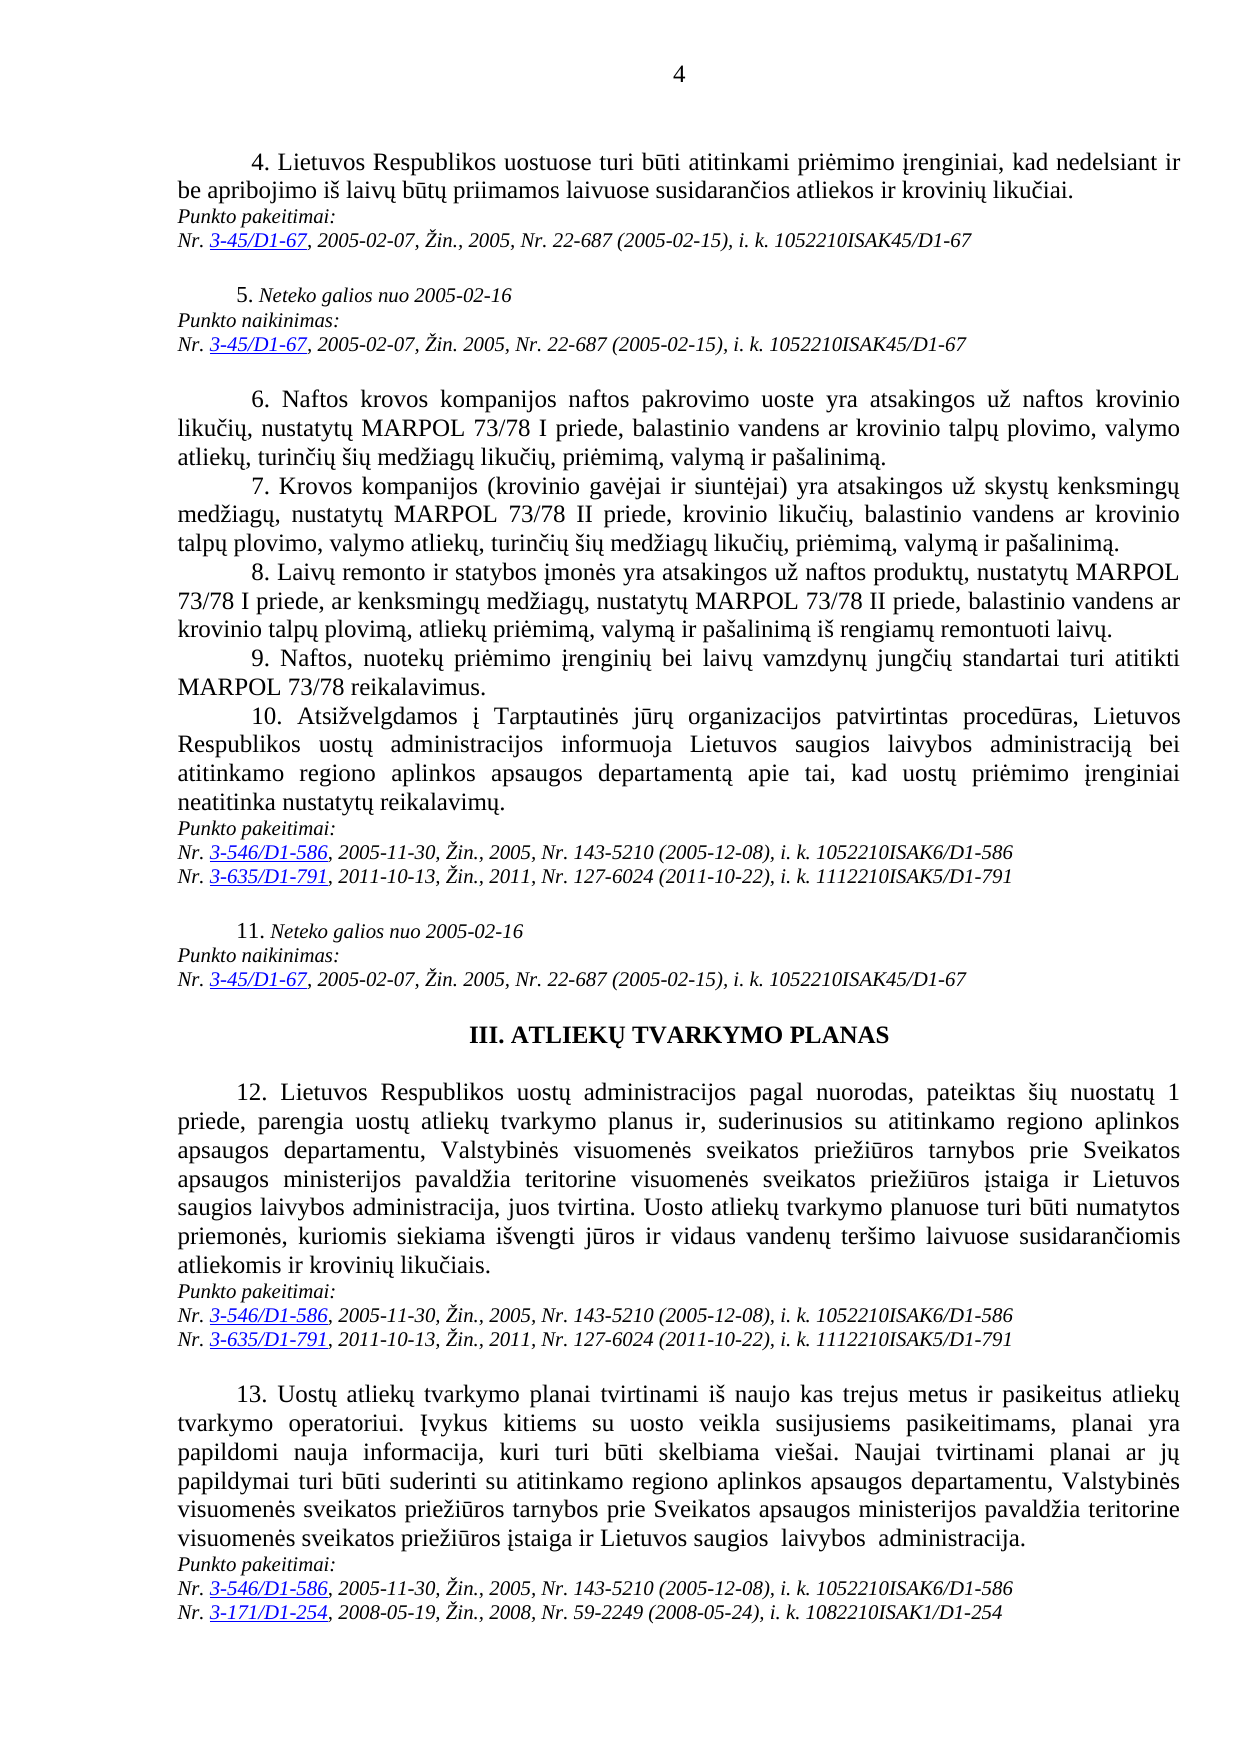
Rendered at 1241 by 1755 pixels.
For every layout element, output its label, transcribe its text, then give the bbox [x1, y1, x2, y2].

text Nr. 3-635/D1-791, 2011-10-13, Žin., 2011, Nr. 127-6024 (2011-10-22), i. k. 1112210ISAK5/D1-791 [177, 1327, 1181, 1351]
text Nr. 3-45/D1-67, 2005-02-07, Žin. 2005, Nr. 22-687 (2005-02-15), i. k. 1052210ISAK45/D1-67 [177, 332, 1181, 356]
text Nr. 3-45/D1-67, 2005-02-07, Žin. 2005, Nr. 22-687 (2005-02-15), i. k. 1052210ISAK45/D1-67 [177, 967, 1181, 991]
text 11. Neteko galios nuo 2005-02-16 [177, 917, 1181, 943]
text 9. Naftos, nuotekų priėmimo įrenginių bei laivų vamzdynų jungčių standartai turi atitikti MARPOL 73/78 reikalavimus. [177, 643, 1181, 701]
text Punkto pakeitimai: [177, 204, 1181, 228]
text Punkto pakeitimai: [177, 1279, 1181, 1303]
text Nr. 3-546/D1-586, 2005-11-30, Žin., 2005, Nr. 143-5210 (2005-12-08), i. k. 1052210ISAK6/D1-586 [177, 1303, 1181, 1327]
text Punkto pakeitimai: [177, 1552, 1181, 1576]
text Punkto naikinimas: [177, 943, 1181, 967]
text Nr. 3-546/D1-586, 2005-11-30, Žin., 2005, Nr. 143-5210 (2005-12-08), i. k. 1052210ISAK6/D1-586 [177, 1576, 1181, 1600]
text Nr. 3-546/D1-586, 2005-11-30, Žin., 2005, Nr. 143-5210 (2005-12-08), i. k. 1052210ISAK6/D1-586 [177, 840, 1181, 864]
text 8. Laivų remonto ir statybos įmonės yra atsakingos už naftos produktų, nustatytų MARPOL 73/78 I priede, ar kenksmingų medžiagų, nustatytų MARPOL 73/78 II priede, balastinio vandens ar krovinio talpų plovimą, atliekų priėmimą, valymą ir pašalinimą iš rengiamų remontuoti laivų. [177, 557, 1181, 643]
text 13. Uostų atliekų tvarkymo planai tvirtinami iš naujo kas trejus metus ir pasikeitus atliekų tvarkymo operatoriui. Įvykus kitiems su uosto veikla susijusiems pasikeitimams, planai yra papildomi nauja informacija, kuri turi būti skelbiama viešai. Naujai tvirtinami planai ar jų papildymai turi būti suderinti su atitinkamo regiono aplinkos apsaugos departamentu, Valstybinės visuomenės sveikatos priežiūros tarnybos prie Sveikatos apsaugos ministerijos pavaldžia teritorine visuomenės sveikatos priežiūros įstaiga ir Lietuvos saugios laivybos administracija. [177, 1379, 1181, 1552]
text Punkto pakeitimai: [177, 816, 1181, 840]
text 10. Atsižvelgdamos į Tarptautinės jūrų organizacijos patvirtintas procedūras, Lietuvos Respublikos uostų administracijos informuoja Lietuvos saugios laivybos administraciją bei atitinkamo regiono aplinkos apsaugos departamentą apie tai, kad uostų priėmimo įrenginiai neatitinka nustatytų reikalavimų. [177, 701, 1181, 816]
text III. ATLIEKŲ TVARKYMO PLANAS [177, 1020, 1181, 1049]
text 12. Lietuvos Respublikos uostų administracijos pagal nuorodas, pateiktas šių nuostatų 1 priede, parengia uostų atliekų tvarkymo planus ir, suderinusios su atitinkamo regiono aplinkos apsaugos departamentu, Valstybinės visuomenės sveikatos priežiūros tarnybos prie Sveikatos apsaugos ministerijos pavaldžia teritorine visuomenės sveikatos priežiūros įstaiga ir Lietuvos saugios laivybos administracija, juos tvirtina. Uosto atliekų tvarkymo planuose turi būti numatytos priemonės, kuriomis siekiama išvengti jūros ir vidaus vandenų teršimo laivuose susidarančiomis atliekomis ir krovinių likučiais. [177, 1077, 1181, 1279]
text Nr. 3-171/D1-254, 2008-05-19, Žin., 2008, Nr. 59-2249 (2008-05-24), i. k. 1082210ISAK1/D1-254 [177, 1600, 1181, 1624]
text 6. Naftos krovos kompanijos naftos pakrovimo uoste yra atsakingos už naftos krovinio likučių, nustatytų MARPOL 73/78 I priede, balastinio vandens ar krovinio talpų plovimo, valymo atliekų, turinčių šių medžiagų likučių, priėmimą, valymą ir pašalinimą. [177, 384, 1181, 471]
text Punkto naikinimas: [177, 308, 1181, 332]
text 7. Krovos kompanijos (krovinio gavėjai ir siuntėjai) yra atsakingos už skystų kenksmingų medžiagų, nustatytų MARPOL 73/78 II priede, krovinio likučių, balastinio vandens ar krovinio talpų plovimo, valymo atliekų, turinčių šių medžiagų likučių, priėmimą, valymą ir pašalinimą. [177, 471, 1181, 557]
text 5. Neteko galios nuo 2005-02-16 [177, 281, 1181, 308]
text Nr. 3-45/D1-67, 2005-02-07, Žin., 2005, Nr. 22-687 (2005-02-15), i. k. 1052210ISAK45/D1-67 [177, 228, 1181, 252]
text 4. Lietuvos Respublikos uostuose turi būti atitinkami priėmimo įrenginiai, kad nedelsiant ir be apribojimo iš laivų būtų priimamos laivuose susidarančios atliekos ir krovinių likučiai. [177, 147, 1181, 204]
text Nr. 3-635/D1-791, 2011-10-13, Žin., 2011, Nr. 127-6024 (2011-10-22), i. k. 1112210ISAK5/D1-791 [177, 864, 1181, 888]
